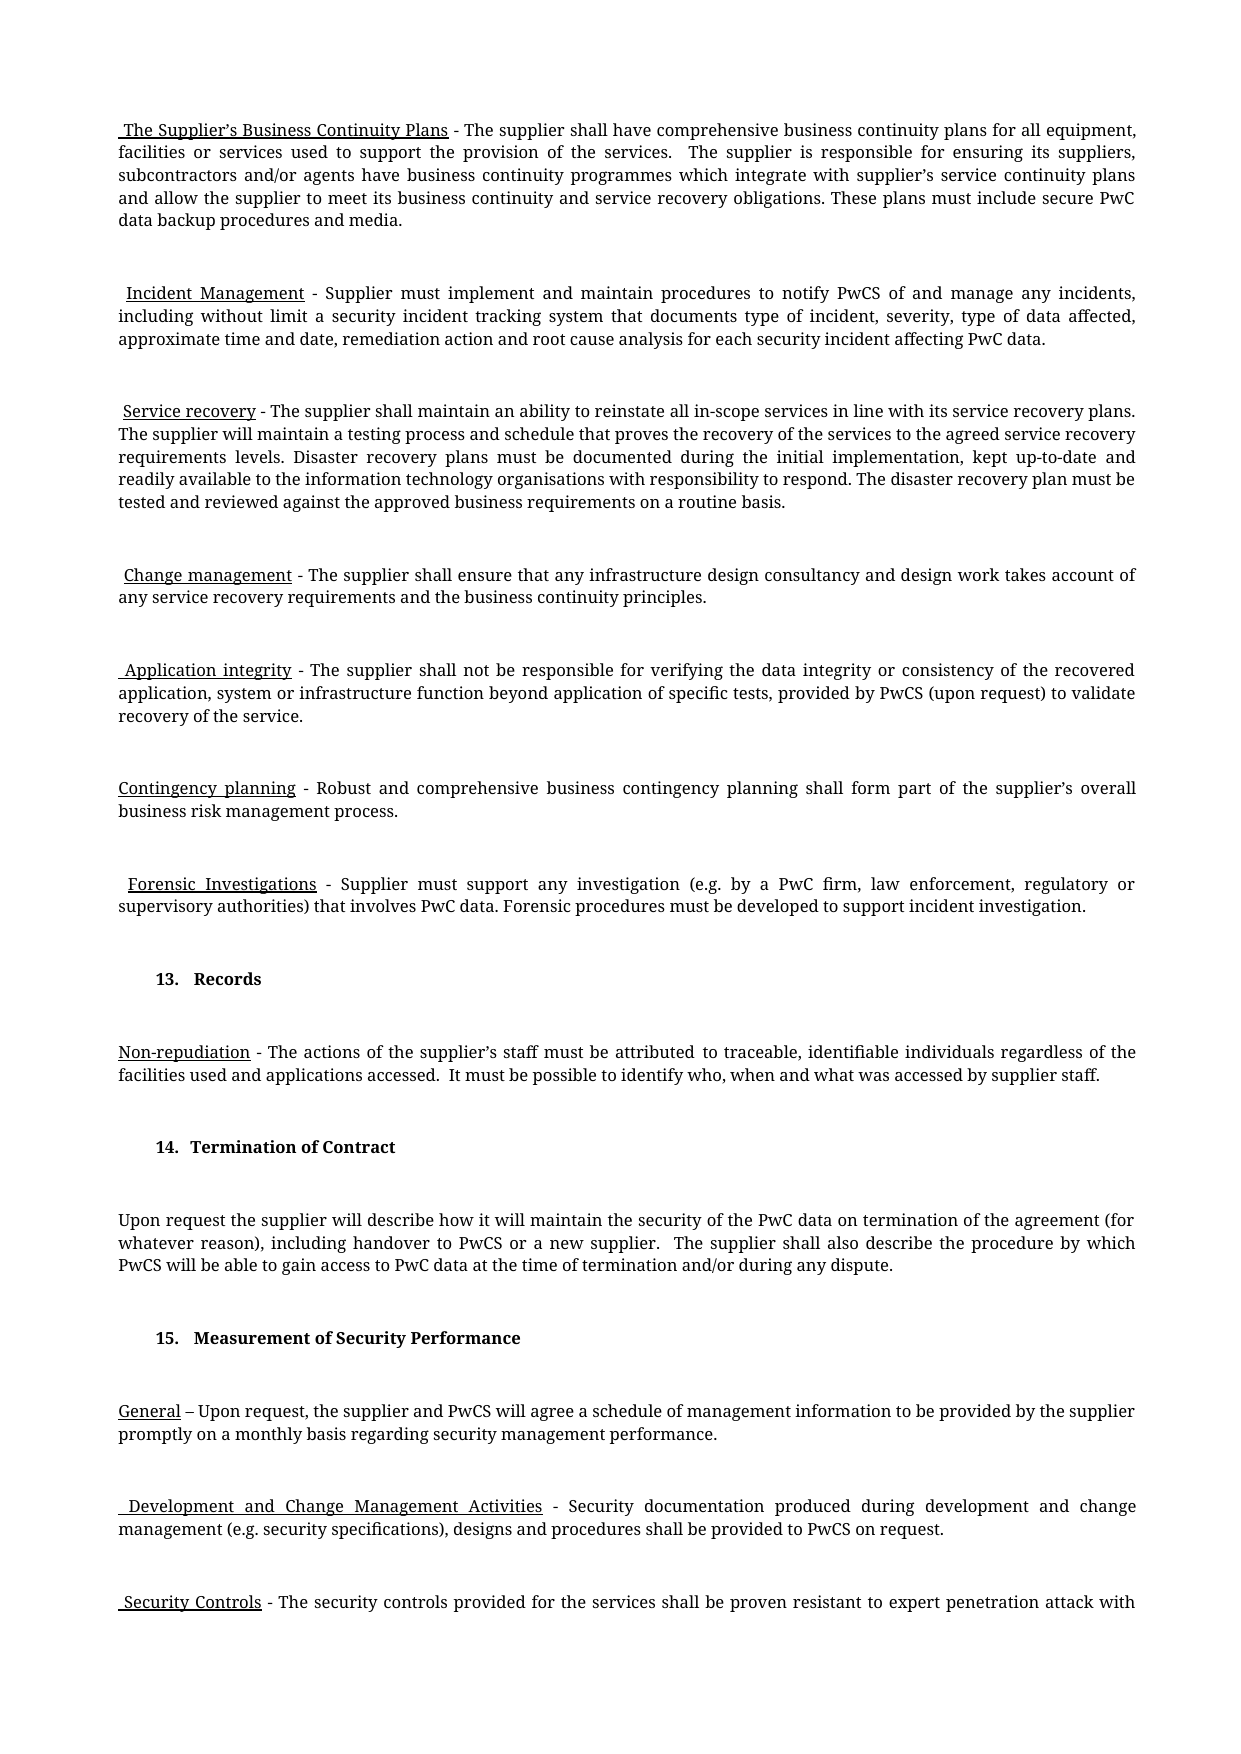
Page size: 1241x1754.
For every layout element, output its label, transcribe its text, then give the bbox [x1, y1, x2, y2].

text Non-repudiation - The actions of the supplier’s staff must be attributed to traceable, identifiable individuals regardless of the facilities used and applications accessed. It must be possible to identify who, when and what was accessed by supplier staff. [118, 1040, 1137, 1086]
text General – Upon request, the supplier and PwCS will agree a schedule of management information to be provided by the supplier promptly on a monthly basis regarding security management performance. [118, 1399, 1137, 1445]
text 14. Termination of Contract [156, 1136, 1137, 1158]
text Application integrity - The supplier shall not be responsible for verifying the data integrity or consistency of the recovered application, system or infrastructure function beyond application of specific tests, provided by PwCS (upon request) to validate recovery of the service. [118, 659, 1137, 727]
text The Supplier’s Business Continuity Plans - The supplier shall have comprehensive business continuity plans for all equipment, facilities or services used to support the provision of the services. The supplier is responsible for ensuring its suppliers, subcontractors and/or agents have business continuity programmes which integrate with supplier’s service continuity plans and allow the supplier to meet its business continuity and service recovery obligations. These plans must include secure PwC data backup procedures and media. [118, 118, 1137, 232]
text Contingency planning - Robust and comprehensive business contingency planning shall form part of the supplier’s overall business risk management process. [118, 777, 1137, 822]
text Change management - The supplier shall ensure that any infrastructure design consultancy and design work takes account of any service recovery requirements and the business continuity principles. [118, 563, 1137, 609]
text Forensic Investigations - Supplier must support any investigation (e.g. by a PwC firm, law enforcement, regulatory or supervisory authorities) that involves PwC data. Forensic procedures must be developed to support incident investigation. [118, 872, 1137, 918]
text 13. Records [156, 968, 1137, 990]
text Development and Change Management Activities - Security documentation produced during development and change management (e.g. security specifications), designs and procedures shall be provided to PwCS on request. [118, 1495, 1137, 1540]
text Incident Management - Supplier must implement and maintain procedures to notify PwCS of and manage any incidents, including without limit a security incident tracking system that documents type of incident, severity, type of data affected, approximate time and date, remediation action and root cause analysis for each security incident affecting PwC data. [118, 282, 1137, 350]
text 15. Measurement of Security Performance [156, 1327, 1137, 1349]
text Security Controls - The security controls provided for the services shall be proven resistant to expert penetration attack with [118, 1590, 1137, 1613]
text Upon request the supplier will describe how it will maintain the security of the PwC data on termination of the agreement (for whatever reason), including handover to PwCS or a new supplier. The supplier shall also describe the procedure by which PwCS will be able to gain access to PwC data at the time of termination and/or during any dispute. [118, 1208, 1137, 1277]
text Service recovery - The supplier shall maintain an ability to reinstate all in-scope services in line with its service recovery plans. The supplier will maintain a testing process and schedule that proves the recovery of the services to the agreed service recovery requirements levels. Disaster recovery plans must be documented during the initial implementation, kept up-to-date and readily available to the information technology organisations with responsibility to respond. The disaster recovery plan must be tested and reviewed against the approved business requirements on a routine basis. [118, 400, 1137, 513]
